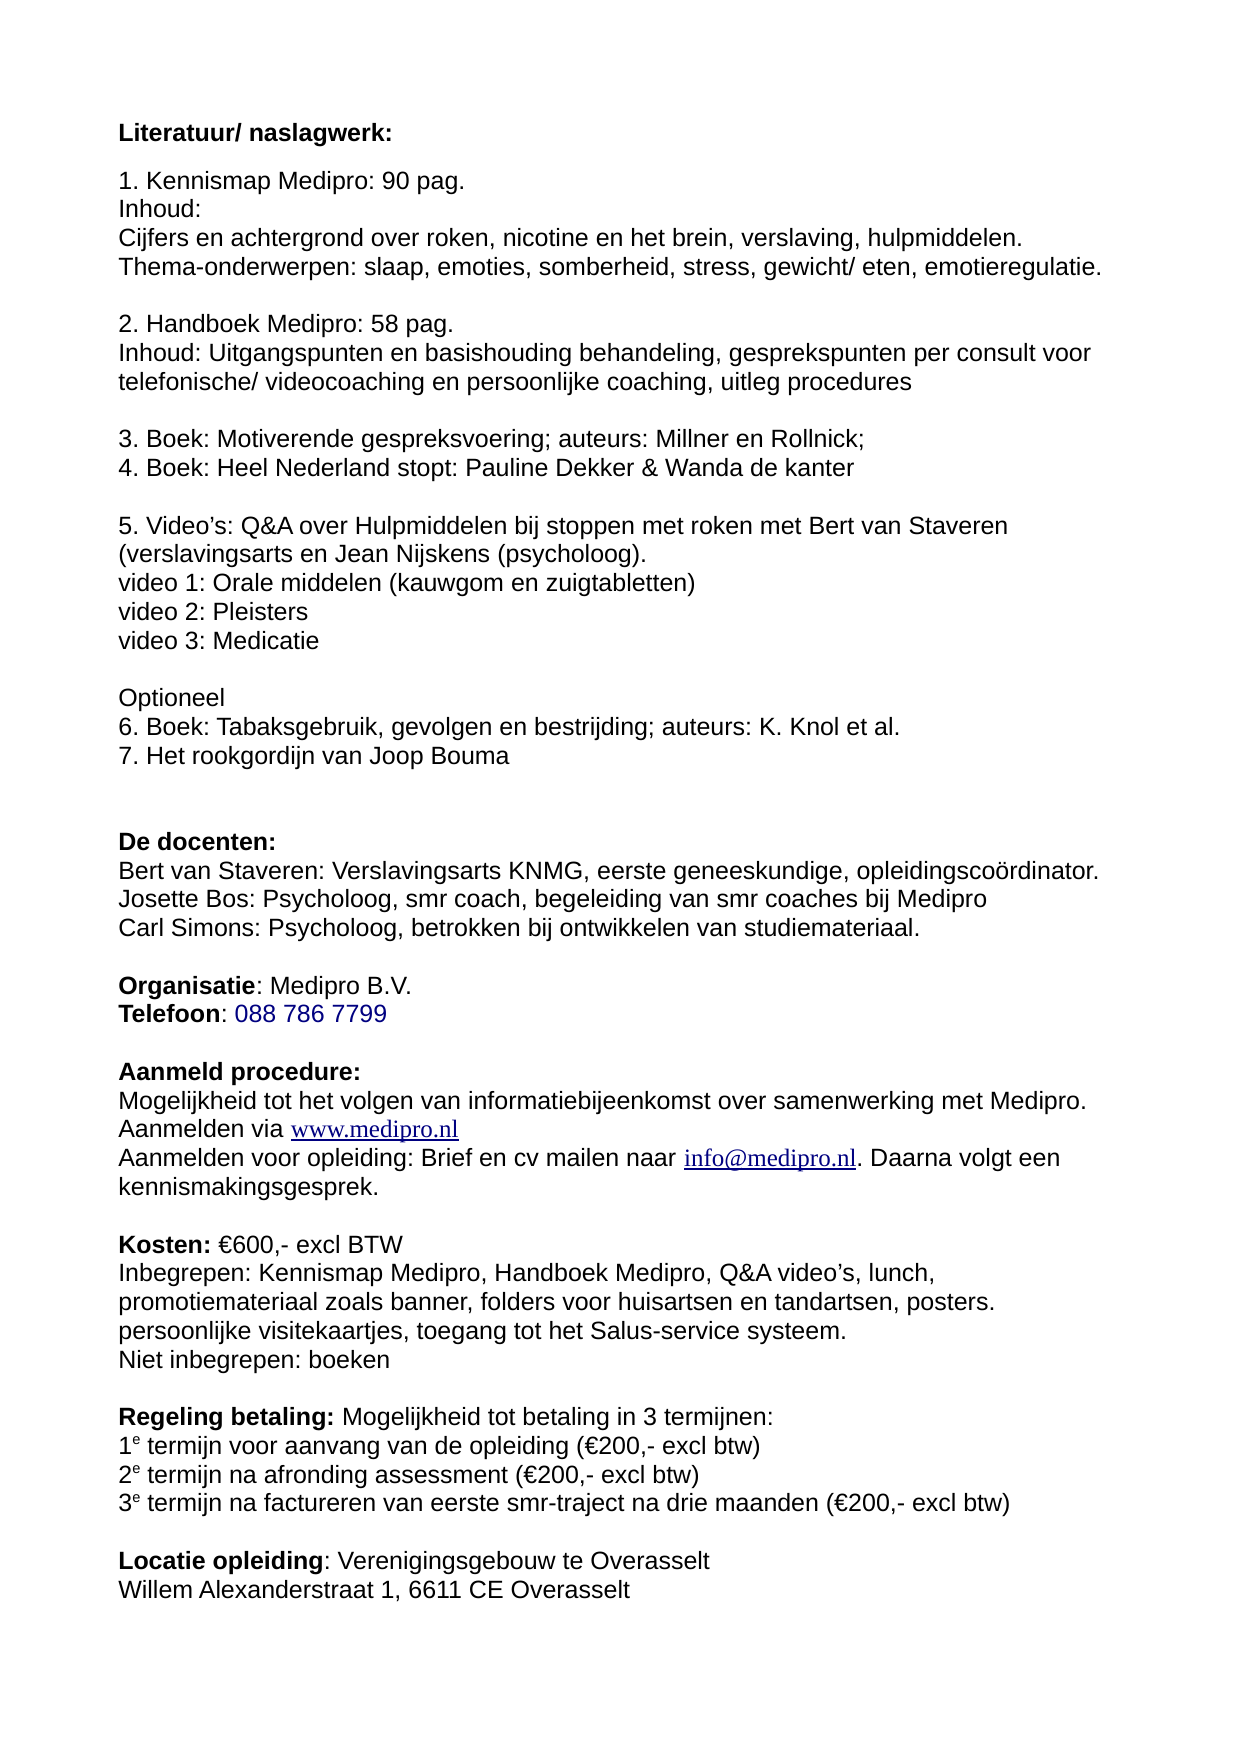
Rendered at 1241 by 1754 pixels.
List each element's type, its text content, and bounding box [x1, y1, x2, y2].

text 1e termijn voor aanvang van de opleiding (€200,- excl btw) [118, 1431, 1122, 1460]
list Inhoud: [118, 194, 1122, 223]
text 3e termijn na factureren van eerste smr-traject na drie maanden (€200,- excl btw) [118, 1488, 1122, 1517]
list video 1: Orale middelen (kauwgom en zuigtabletten) video 2: Pleisters video 3: Medicatie [118, 568, 1122, 654]
list 5. Video’s: Q&A over Hulpmiddelen bij stoppen met roken met Bert van Staveren (verslavingsarts en Jean Nijskens (psycholoog). [118, 511, 1122, 568]
text Aanmeld procedure: Mogelijkheid tot het volgen van informatiebijeenkomst over samenwerking met Medipro. Aanmelden via www.medipro.nl [118, 1057, 1122, 1143]
list Cijfers en achtergrond over roken, nicotine en het brein, verslaving, hulpmiddelen. Thema-onderwerpen: slaap, emoties, somberheid, stress, gewicht/ eten, emotieregulatie. [118, 223, 1122, 281]
list Optioneel 6. Boek: Tabaksgebruik, gevolgen en bestrijding; auteurs: K. Knol et al. [118, 683, 1122, 741]
list Josette Bos: Psycholoog, smr coach, begeleiding van smr coaches bij Medipro [118, 884, 1122, 913]
list Bert van Staveren: Verslavingsarts KNMG, eerste geneeskundige, opleidingscoördinator. [118, 856, 1122, 884]
list 1. Kennismap Medipro: 90 pag. [118, 166, 1122, 194]
text Literatuur/ naslagwerk: [118, 118, 1122, 147]
list Locatie opleiding: Verenigingsgebouw te Overasselt Willem Alexanderstraat 1, 6611 CE Overasselt [118, 1546, 1122, 1603]
text Aanmelden voor opleiding: Brief en cv mailen naar info@medipro.nl. Daarna volgt een kennismakingsgesprek. [118, 1143, 1122, 1201]
text 7. Het rookgordijn van Joop Bouma [118, 741, 1122, 769]
list 4. Boek: Heel Nederland stopt: Pauline Dekker & Wanda de kanter [118, 453, 1122, 482]
text Regeling betaling: Mogelijkheid tot betaling in 3 termijnen: [118, 1402, 1122, 1431]
list Organisatie: Medipro B.V. Telefoon: 088 786 7799 [118, 971, 1122, 1028]
text 2e termijn na afronding assessment (€200,- excl btw) [118, 1460, 1122, 1488]
text Kosten: €600,- excl BTW [118, 1201, 1122, 1258]
list Carl Simons: Psycholoog, betrokken bij ontwikkelen van studiemateriaal. [118, 913, 1122, 942]
list 2. Handboek Medipro: 58 pag. Inhoud: Uitgangspunten en basishouding behandeling, gesprekspunten per consult voor telefonische/ videocoaching en persoonlijke coaching, uitleg procedures [118, 309, 1122, 396]
text Inbegrepen: Kennismap Medipro, Handboek Medipro, Q&A video’s, lunch, promotiemateriaal zoals banner, folders voor huisartsen en tandartsen, posters. persoonlijke visitekaartjes, toegang tot het Salus-service systeem. [118, 1258, 1122, 1345]
list De docenten: [118, 827, 1122, 856]
text Niet inbegrepen: boeken [118, 1345, 1122, 1373]
list 3. Boek: Motiverende gespreksvoering; auteurs: Millner en Rollnick; [118, 424, 1122, 453]
